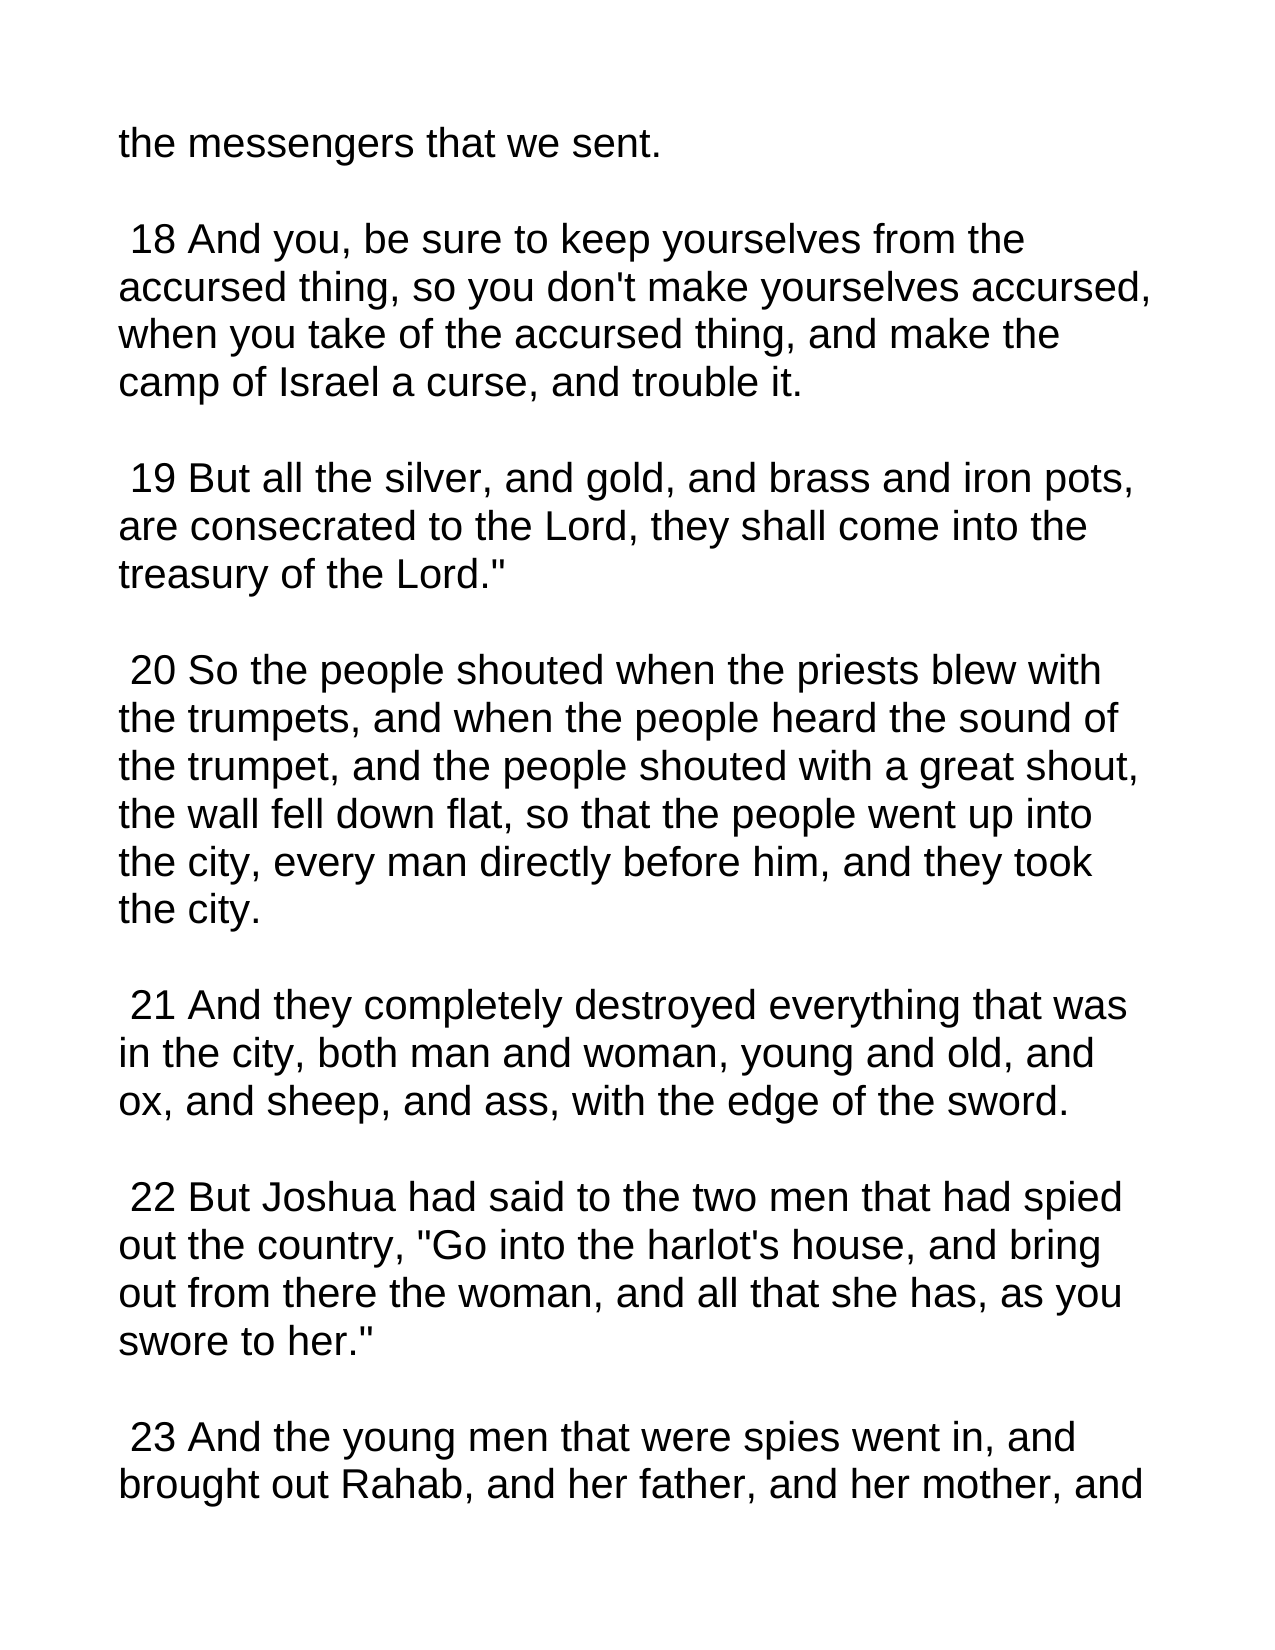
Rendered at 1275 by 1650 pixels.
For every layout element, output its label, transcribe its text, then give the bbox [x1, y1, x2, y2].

text 21 And they completely destroyed everything that was in the city, both man and woman, young and old, and ox, and sheep, and ass, with the edge of the sword. [118, 981, 1157, 1124]
text 18 And you, be sure to keep yourselves from the accursed thing, so you don't make yourselves accursed, when you take of the accursed thing, and make the camp of Israel a curse, and trouble it. [118, 214, 1157, 406]
text the messengers that we sent. [118, 118, 1157, 166]
text 20 So the people shouted when the priests blew with the trumpets, and when the people heard the sound of the trumpet, and the people shouted with a great shout, the wall fell down flat, so that the people went up into the city, every man directly before him, and they took the city. [118, 645, 1157, 933]
text 22 But Joshua had said to the two men that had spied out the country, "Go into the harlot's house, and bring out from there the woman, and all that she has, as you swore to her." [118, 1172, 1157, 1364]
text 19 But all the silver, and gold, and brass and iron pots, are consecrated to the Lord, they shall come into the treasury of the Lord." [118, 453, 1157, 597]
text 23 And the young men that were spies went in, and brought out Rahab, and her father, and her mother, and [118, 1412, 1157, 1508]
